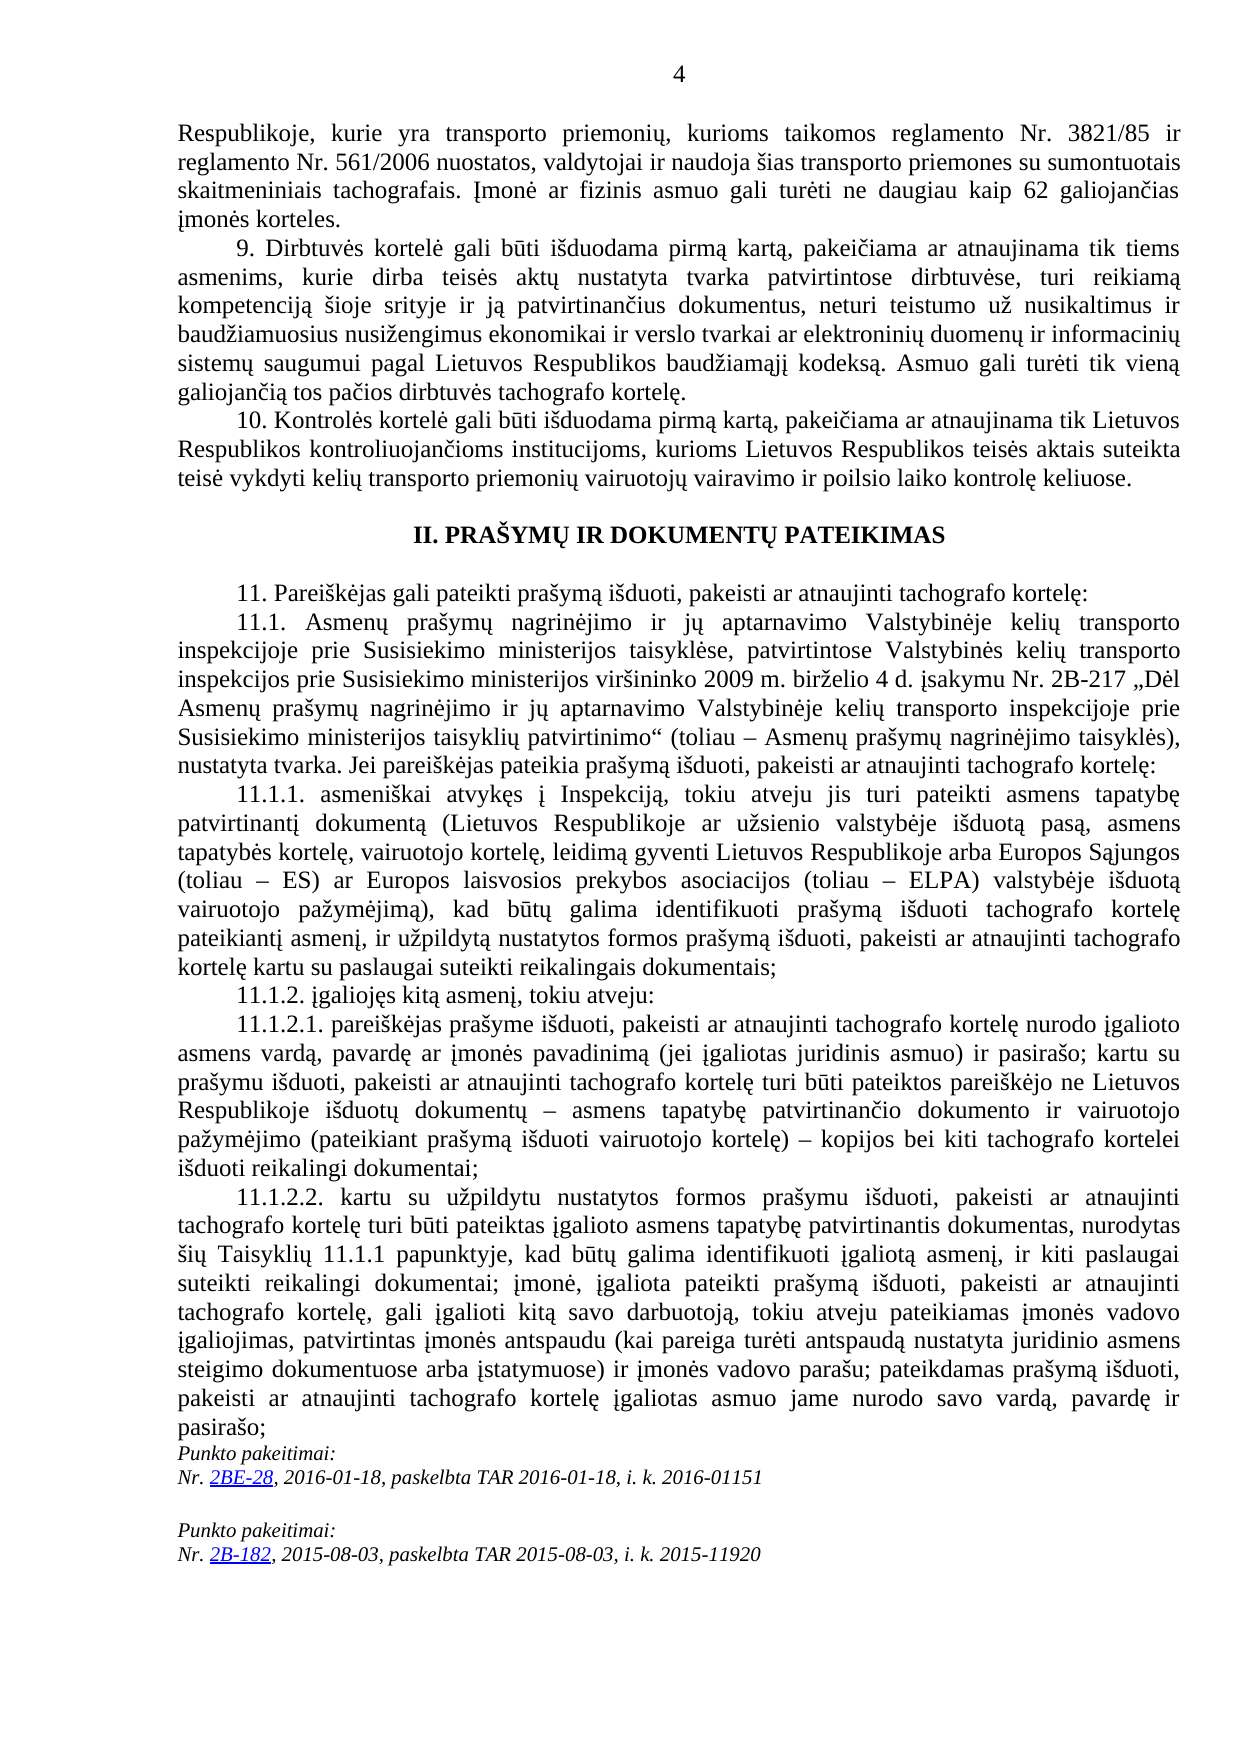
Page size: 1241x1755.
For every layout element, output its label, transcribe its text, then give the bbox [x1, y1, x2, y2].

text Nr. 2BE-28, 2016-01-18, paskelbta TAR 2016-01-18, i. k. 2016-01151 [177, 1465, 1181, 1489]
text 11. Pareiškėjas gali pateikti prašymą išduoti, pakeisti ar atnaujinti tachografo kortelę: [177, 578, 1181, 607]
text 11.1.2.2. kartu su užpildytu nustatytos formos prašymu išduoti, pakeisti ar atnaujinti tachografo kortelę turi būti pateiktas įgalioto asmens tapatybę patvirtinantis dokumentas, nurodytas šių Taisyklių 11.1.1 papunktyje, kad būtų galima identifikuoti įgaliotą asmenį, ir kiti paslaugai suteikti reikalingi dokumentai; įmonė, įgaliota pateikti prašymą išduoti, pakeisti ar atnaujinti tachografo kortelę, gali įgalioti kitą savo darbuotoją, tokiu atveju pateikiamas įmonės vadovo įgaliojimas, patvirtintas įmonės antspaudu (kai pareiga turėti antspaudą nustatyta juridinio asmens steigimo dokumentuose arba įstatymuose) ir įmonės vadovo parašu; pateikdamas prašymą išduoti, pakeisti ar atnaujinti tachografo kortelę įgaliotas asmuo jame nurodo savo vardą, pavardę ir pasirašo; [177, 1182, 1181, 1441]
text II. PRAŠYMŲ IR DOKUMENTŲ PATEIKIMAS [177, 521, 1181, 549]
text Punkto pakeitimai: [177, 1517, 1181, 1542]
text Respublikoje, kurie yra transporto priemonių, kurioms taikomos reglamento Nr. 3821/85 ir reglamento Nr. 561/2006 nuostatos, valdytojai ir naudoja šias transporto priemones su sumontuotais skaitmeniniais tachografais. Įmonė ar fizinis asmuo gali turėti ne daugiau kaip 62 galiojančias įmonės korteles. [177, 118, 1181, 233]
text 11.1. Asmenų prašymų nagrinėjimo ir jų aptarnavimo Valstybinėje kelių transporto inspekcijoje prie Susisiekimo ministerijos taisyklėse, patvirtintose Valstybinės kelių transporto inspekcijos prie Susisiekimo ministerijos viršininko 2009 m. birželio 4 d. įsakymu Nr. 2B-217 „Dėl Asmenų prašymų nagrinėjimo ir jų aptarnavimo Valstybinėje kelių transporto inspekcijoje prie Susisiekimo ministerijos taisyklių patvirtinimo“ (toliau – Asmenų prašymų nagrinėjimo taisyklės), nustatyta tvarka. Jei pareiškėjas pateikia prašymą išduoti, pakeisti ar atnaujinti tachografo kortelę: [177, 607, 1181, 779]
text 11.1.2. įgaliojęs kitą asmenį, tokiu atveju: [177, 981, 1181, 1009]
text Punkto pakeitimai: [177, 1441, 1181, 1465]
text 10. Kontrolės kortelė gali būti išduodama pirmą kartą, pakeičiama ar atnaujinama tik Lietuvos Respublikos kontroliuojančioms institucijoms, kurioms Lietuvos Respublikos teisės aktais suteikta teisė vykdyti kelių transporto priemonių vairuotojų vairavimo ir poilsio laiko kontrolę keliuose. [177, 406, 1181, 492]
text 9. Dirbtuvės kortelė gali būti išduodama pirmą kartą, pakeičiama ar atnaujinama tik tiems asmenims, kurie dirba teisės aktų nustatyta tvarka patvirtintose dirbtuvėse, turi reikiamą kompetenciją šioje srityje ir ją patvirtinančius dokumentus, neturi teistumo už nusikaltimus ir baudžiamuosius nusižengimus ekonomikai ir verslo tvarkai ar elektroninių duomenų ir informacinių sistemų saugumui pagal Lietuvos Respublikos baudžiamąjį kodeksą. Asmuo gali turėti tik vieną galiojančią tos pačios dirbtuvės tachografo kortelę. [177, 233, 1181, 406]
text 11.1.2.1. pareiškėjas prašyme išduoti, pakeisti ar atnaujinti tachografo kortelę nurodo įgalioto asmens vardą, pavardę ar įmonės pavadinimą (jei įgaliotas juridinis asmuo) ir pasirašo; kartu su prašymu išduoti, pakeisti ar atnaujinti tachografo kortelę turi būti pateiktos pareiškėjo ne Lietuvos Respublikoje išduotų dokumentų – asmens tapatybę patvirtinančio dokumento ir vairuotojo pažymėjimo (pateikiant prašymą išduoti vairuotojo kortelę) – kopijos bei kiti tachografo kortelei išduoti reikalingi dokumentai; [177, 1009, 1181, 1182]
text 11.1.1. asmeniškai atvykęs į Inspekciją, tokiu atveju jis turi pateikti asmens tapatybę patvirtinantį dokumentą (Lietuvos Respublikoje ar užsienio valstybėje išduotą pasą, asmens tapatybės kortelę, vairuotojo kortelę, leidimą gyventi Lietuvos Respublikoje arba Europos Sąjungos (toliau – ES) ar Europos laisvosios prekybos asociacijos (toliau – ELPA) valstybėje išduotą vairuotojo pažymėjimą), kad būtų galima identifikuoti prašymą išduoti tachografo kortelę pateikiantį asmenį, ir užpildytą nustatytos formos prašymą išduoti, pakeisti ar atnaujinti tachografo kortelę kartu su paslaugai suteikti reikalingais dokumentais; [177, 779, 1181, 981]
text Nr. 2B-182, 2015-08-03, paskelbta TAR 2015-08-03, i. k. 2015-11920 [177, 1542, 1181, 1566]
